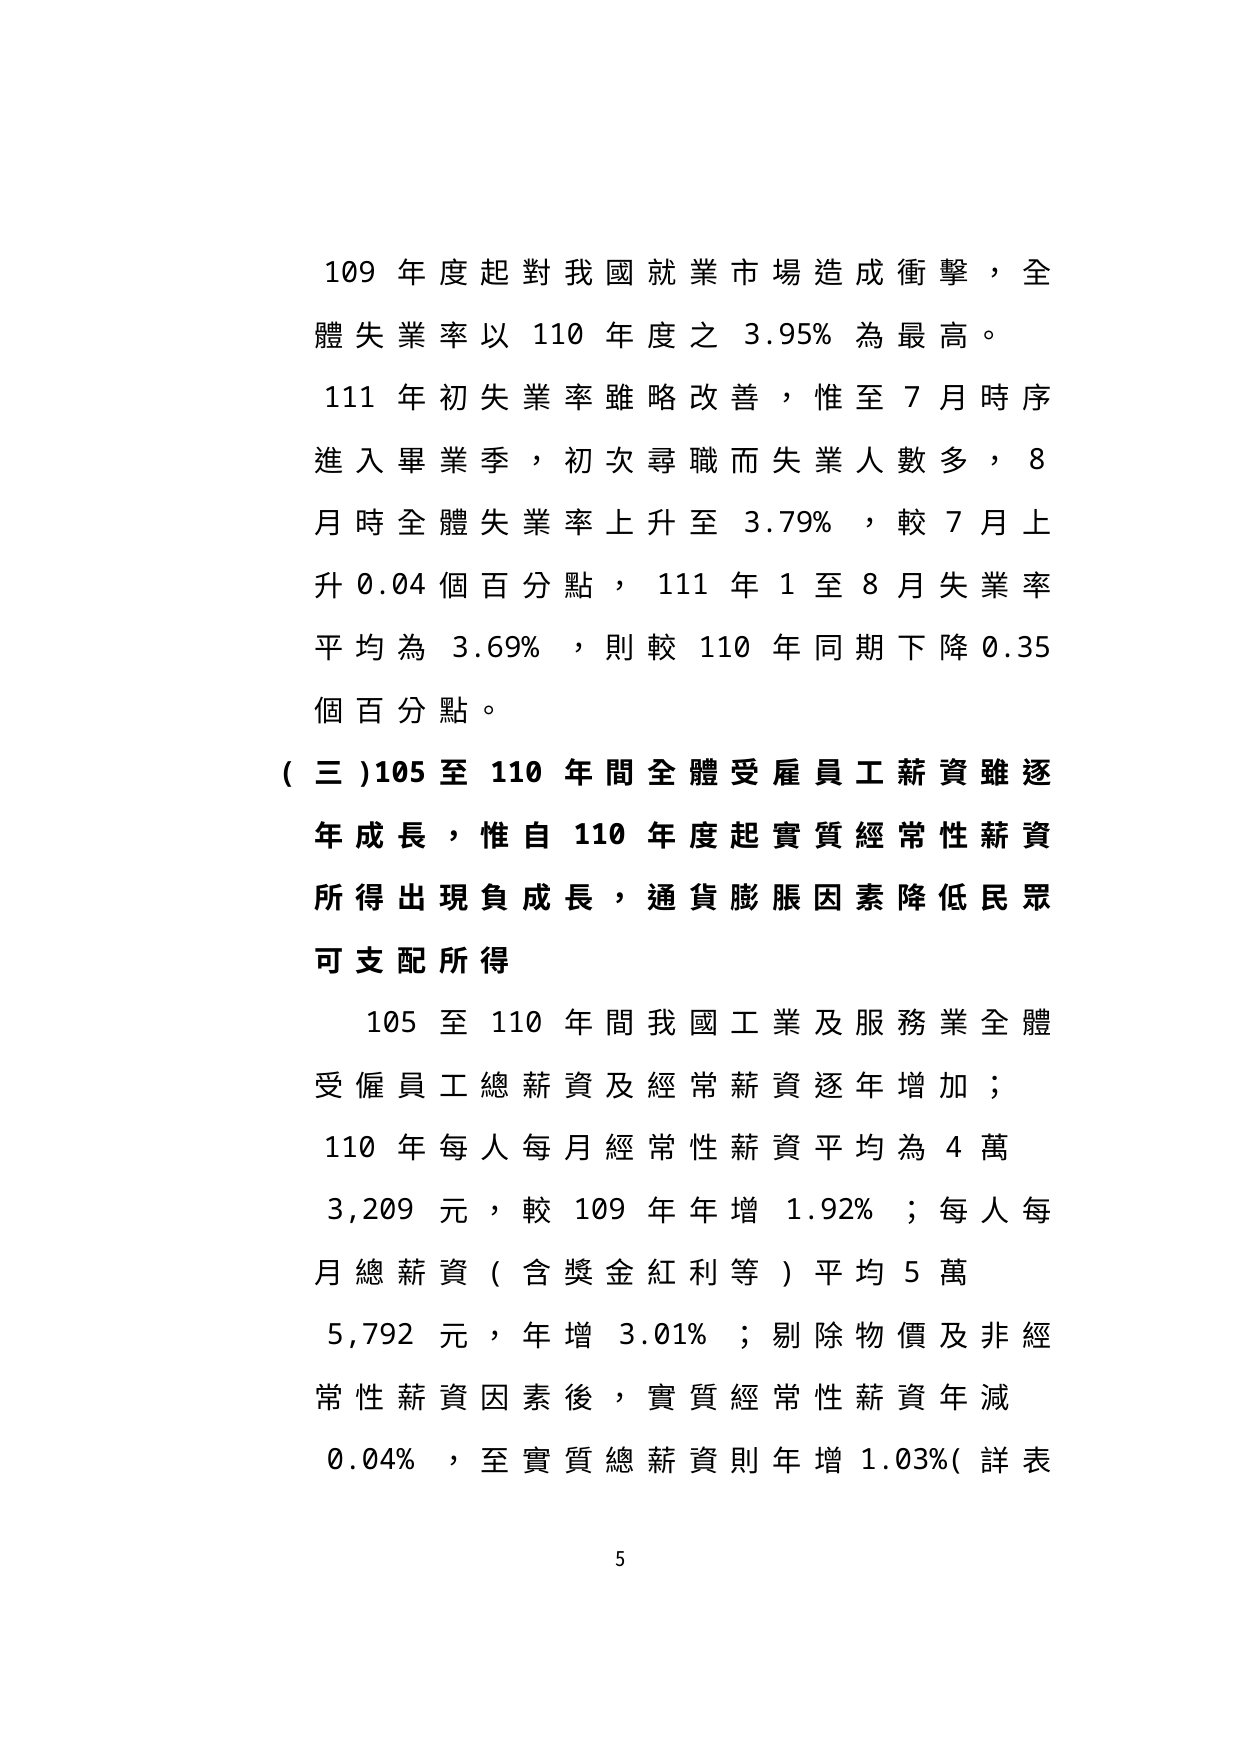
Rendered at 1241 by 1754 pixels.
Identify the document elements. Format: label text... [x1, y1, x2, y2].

text 109年度起對我國就業市場造成衝擊，全體失業率以110年度之3.95%為最高。111年初失業率雖略改善，惟至7月時序進入畢業季，初次尋職而失業人數多，8月時全體失業率上升至3.79%，較7月上升0.04個百分點，111年1至8月失業率平均為3.69%，則較110年同期下降0.35個百分點。 [271, 229, 1058, 729]
text (三)105至110年間全體受雇員工薪資雖逐年成長，惟自110年度起實質經常性薪資所得出現負成長，通貨膨脹因素降低民眾可支配所得 [242, 729, 1058, 979]
text 105至110年間我國工業及服務業全體受僱員工總薪資及經常薪資逐年增加；110年每人每月經常性薪資平均為4萬3,209元，較109年年增1.92%；每人每月總薪資(含獎金紅利等)平均5萬5,792元，年增3.01%；剔除物價及非經常性薪資因素後，實質經常性薪資年減0.04%，至實質總薪資則年增1.03%(詳表 [271, 979, 1058, 1479]
